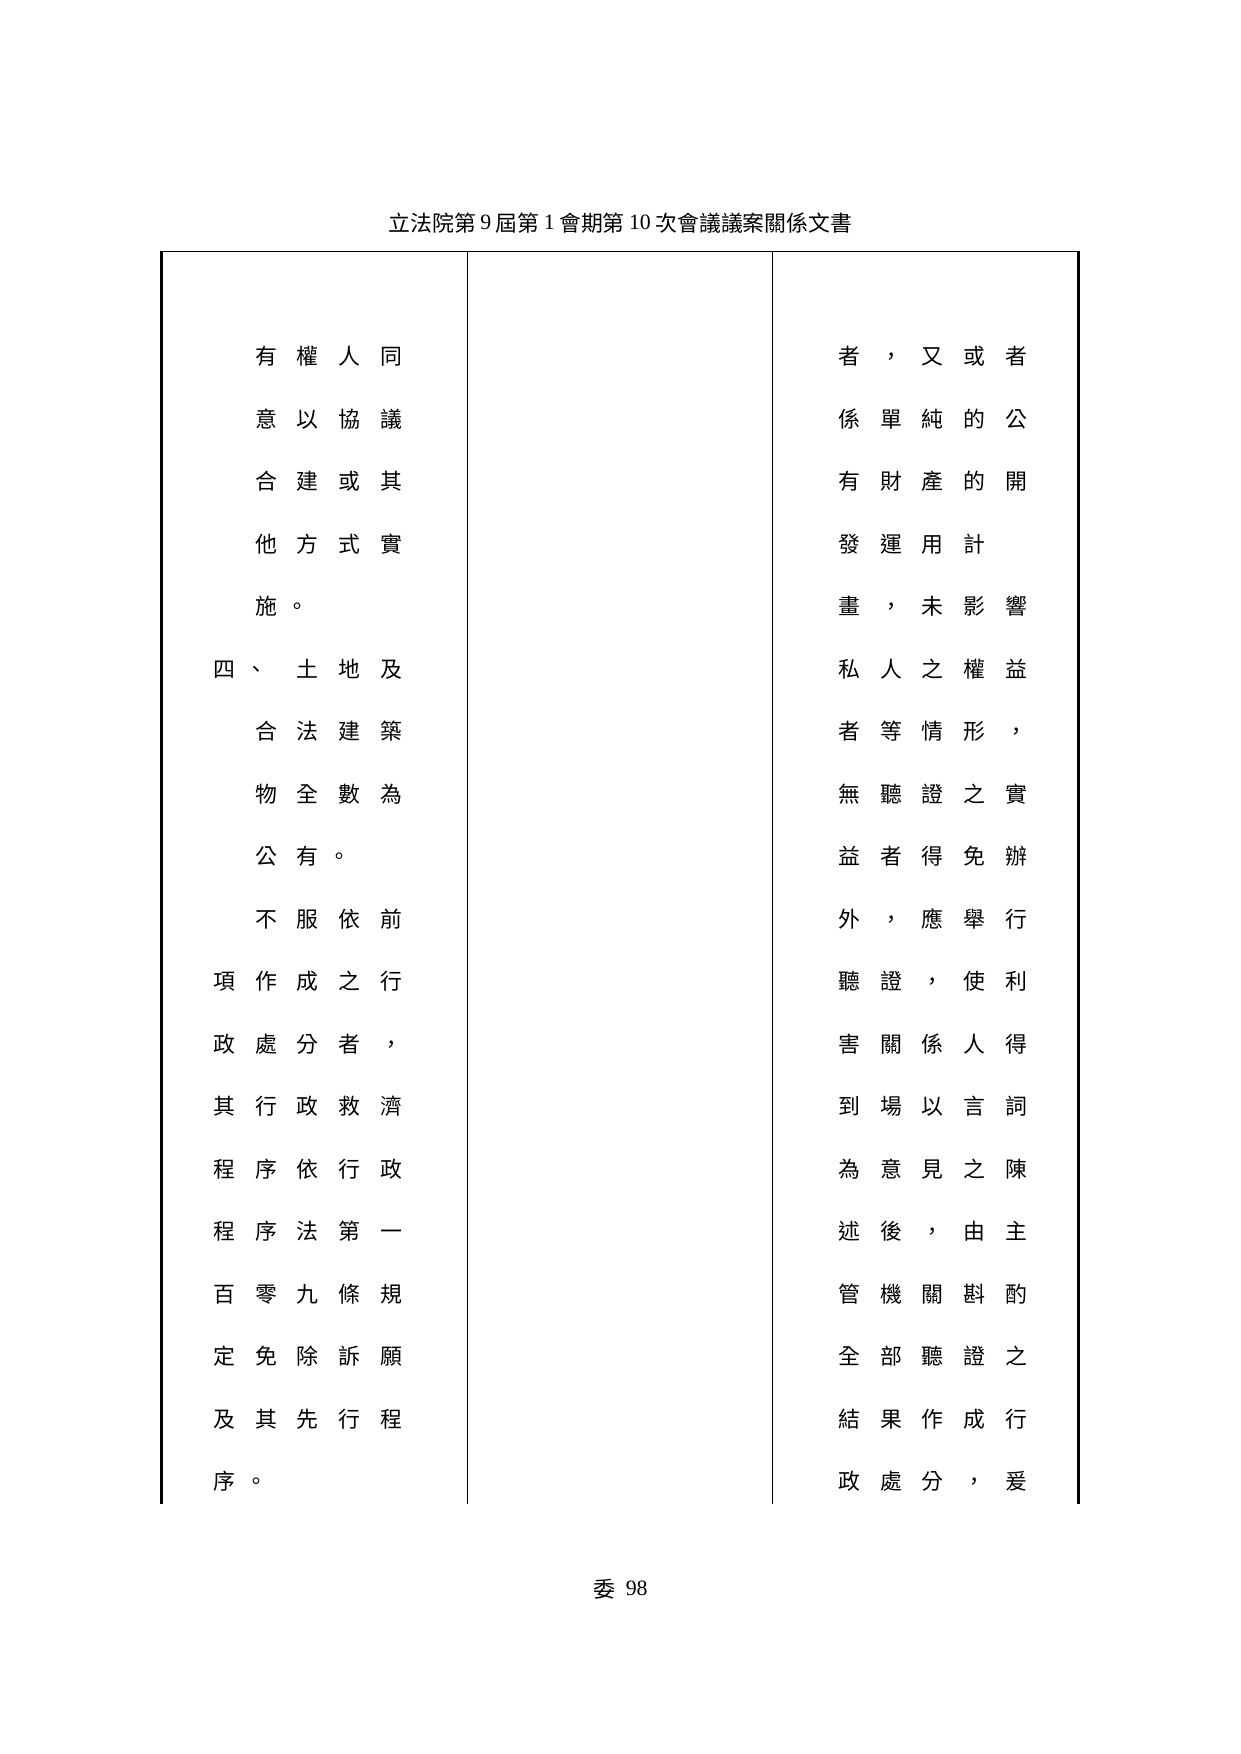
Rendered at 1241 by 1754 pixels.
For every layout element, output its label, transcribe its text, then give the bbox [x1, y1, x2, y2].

table_cell [468, 252, 772, 1504]
table_cell 者，又或者係單純的公有財產的開發運用計畫，未影響私人之權益者等情形，無聽證之實益者得免辦外，應舉行聽證，使利害關係人得到場以言詞為意見之陳述後，由主管機關斟酌全部聽證之結果作成行政處分，爰 [773, 252, 1077, 1504]
table_cell 有權人同意以協議合建或其他方式實施。 四、土地及合法建築物全數為公有。 不服依前項作成之行政處分者，其行政救濟程序依行政程序法第一百零九條規定免除訴願及其先行程序。 [163, 252, 467, 1504]
